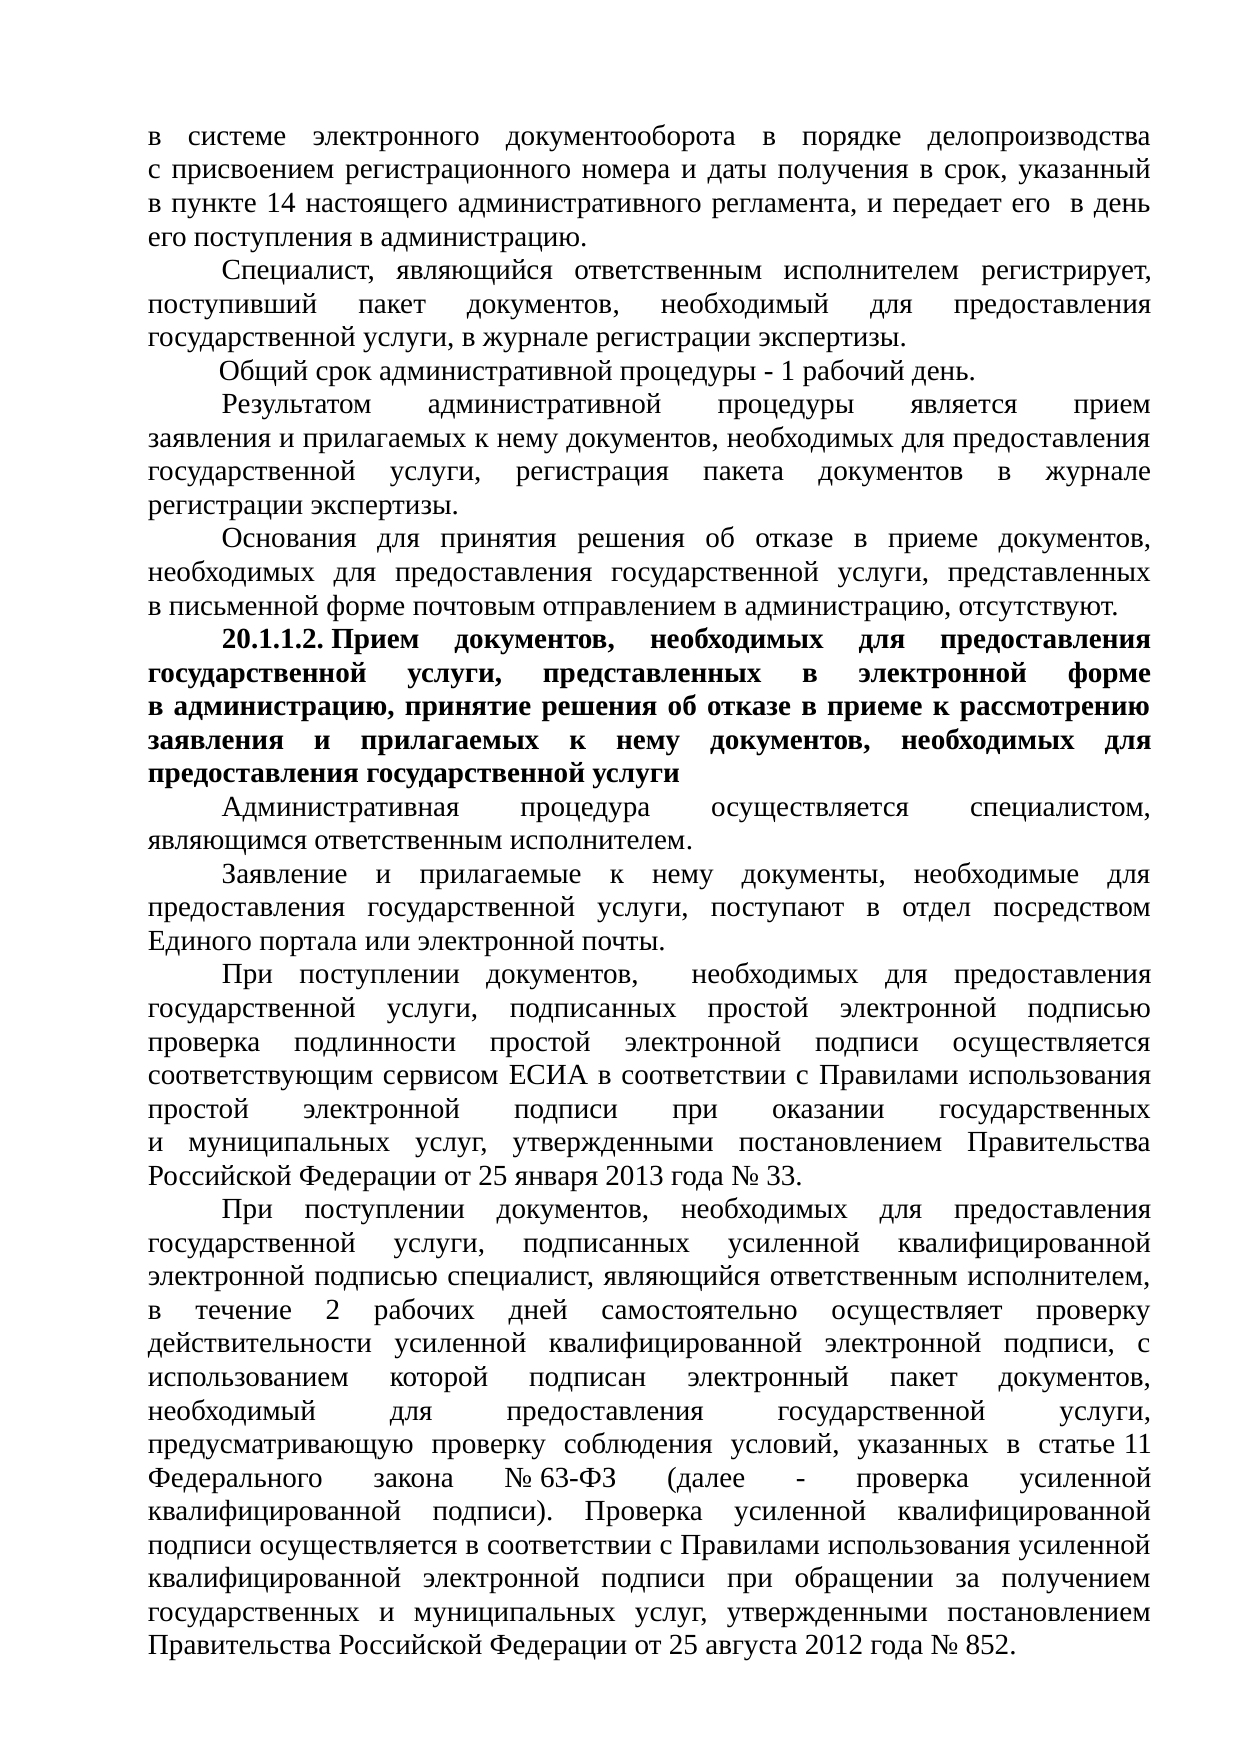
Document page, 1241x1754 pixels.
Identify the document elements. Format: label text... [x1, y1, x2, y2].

text При поступлении документов, необходимых для предоставления государственной услуги, подписанных простой электронной подписью проверка подлинности простой электронной подписи осуществляется соответствующим сервисом ЕСИА в соответствии с Правилами использования простой электронной подписи при оказании государственных и муниципальных услуг, утвержденными постановлением Правительства Российской Федерации от 25 января 2013 года № 33. [148, 957, 1152, 1191]
text Результатом административной процедуры является прием заявления и прилагаемых к нему документов, необходимых для предоставления государственной услуги, регистрация пакета документов в журнале регистрации экспертизы. [148, 386, 1152, 521]
text Общий срок административной процедуры - 1 рабочий день. [148, 353, 1152, 386]
title При поступлении документов, необходимых для предоставления государственной услуги, подписанных усиленной квалифицированной электронной подписью специалист, являющийся ответственным исполнителем, в течение 2 рабочих дней самостоятельно осуществляет проверку действительности усиленной квалифицированной электронной подписи, с использованием которой подписан электронный пакет документов, необходимый для предоставления государственной услуги, предусматривающую проверку соблюдения условий, указанных в статье 11 Федерального закона № 63-ФЗ (далее - проверка усиленной квалифицированной подписи). Проверка усиленной квалифицированной подписи осуществляется в соответствии с Правилами использования усиленной квалифицированной электронной подписи при обращении за получением государственных и муниципальных услуг, утвержденными постановлением Правительства Российской Федерации от 25 августа 2012 года № 852. [148, 1191, 1152, 1661]
text 20.1.1.2. Прием документов, необходимых для предоставления государственной услуги, представленных в электронной форме в администрацию, принятие решения об отказе в приеме к рассмотрению заявления и прилагаемых к нему документов, необходимых для предоставления государственной услуги [148, 621, 1152, 789]
text Специалист, являющийся ответственным исполнителем регистрирует, поступивший пакет документов, необходимый для предоставления государственной услуги, в журнале регистрации экспертизы. [148, 252, 1152, 353]
title Административная процедура осуществляется специалистом, являющимся ответственным исполнителем. [148, 789, 1152, 856]
title Заявление и прилагаемые к нему документы, необходимые для предоставления государственной услуги, поступают в отдел посредством Единого портала или электронной почты. [148, 856, 1152, 957]
text Основания для принятия решения об отказе в приеме документов, необходимых для предоставления государственной услуги, представленных в письменной форме почтовым отправлением в администрацию, отсутствуют. [148, 521, 1152, 621]
text в системе электронного документооборота в порядке делопроизводства с присвоением регистрационного номера и даты получения в срок, указанный в пункте 14 настоящего административного регламента, и передает его в день его поступления в администрацию. [148, 118, 1152, 252]
